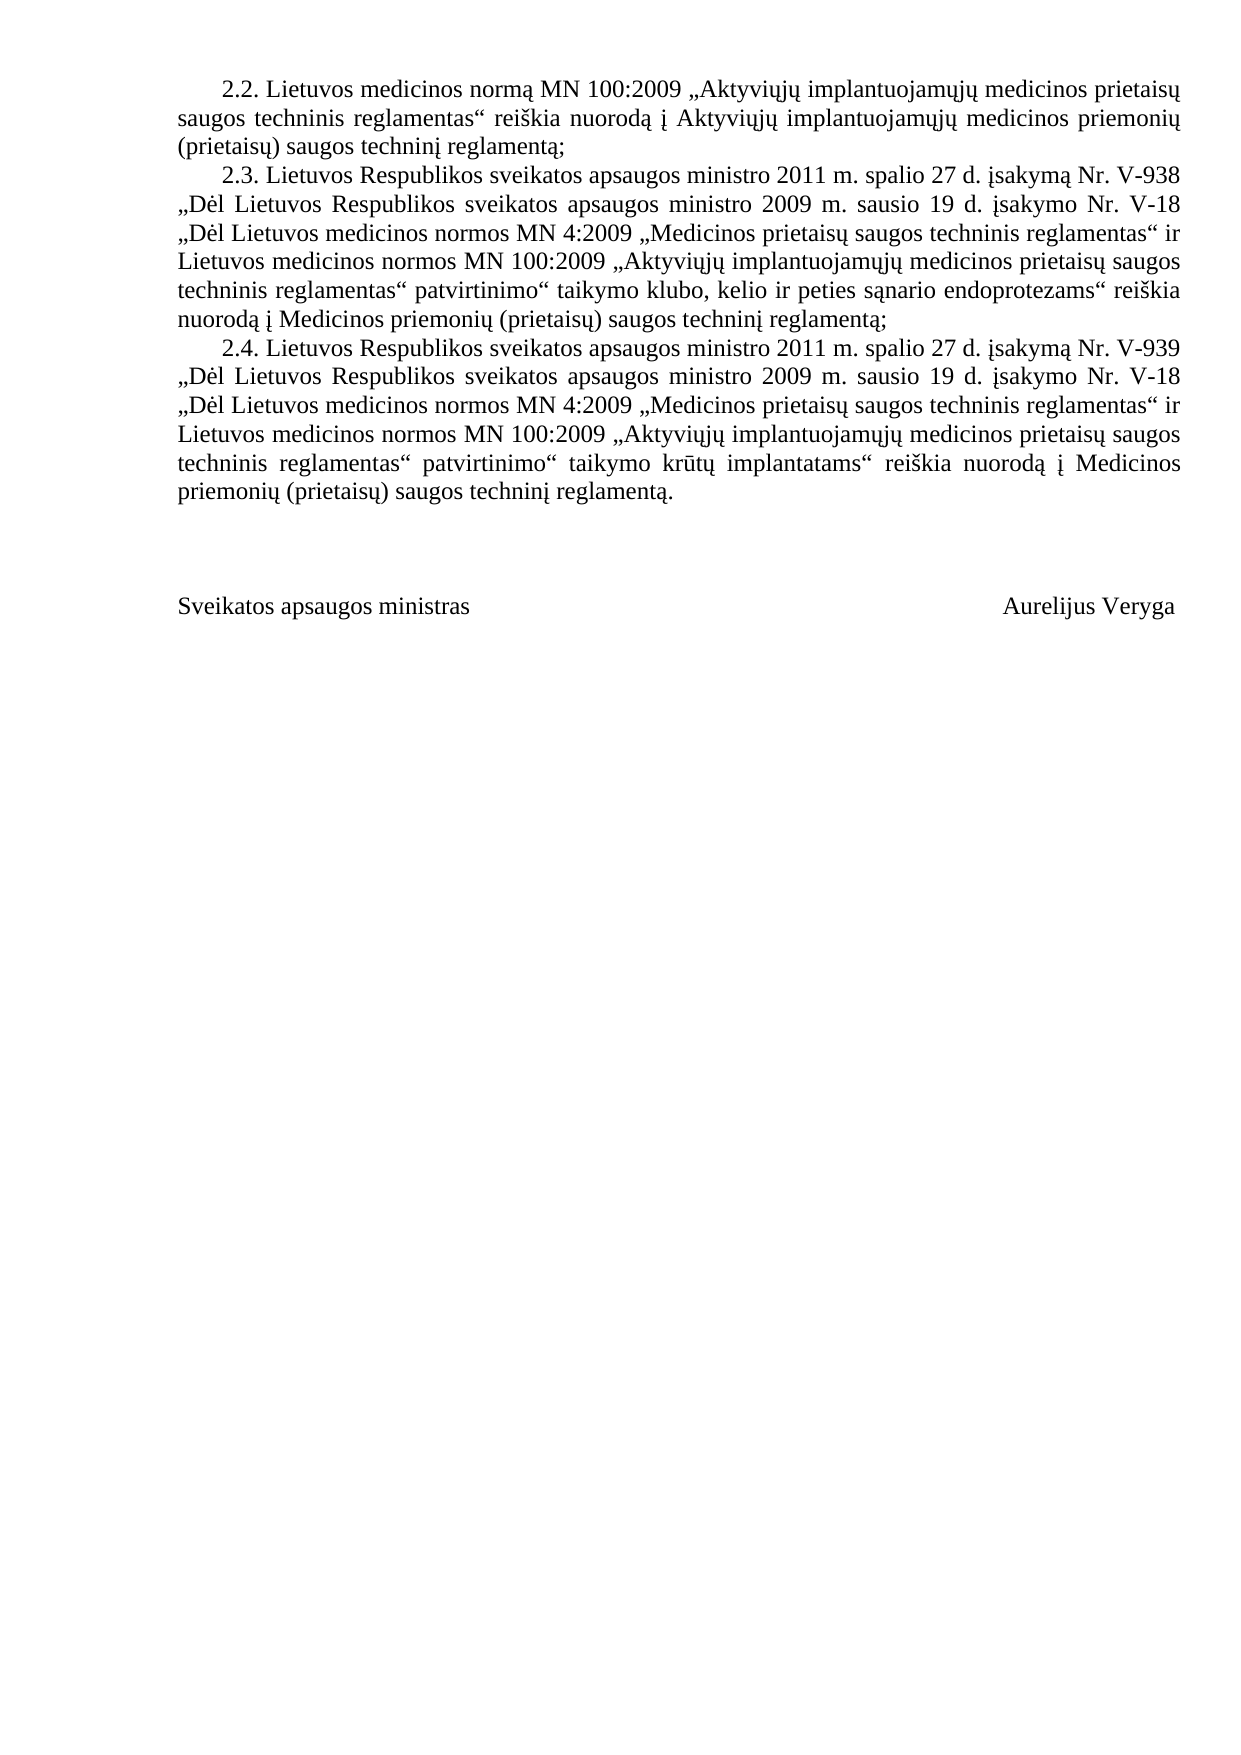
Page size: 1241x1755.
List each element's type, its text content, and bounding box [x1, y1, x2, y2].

text 2.2. Lietuvos medicinos normą MN 100:2009 „Aktyviųjų implantuojamųjų medicinos prietaisų saugos techninis reglamentas“ reiškia nuorodą į Aktyviųjų implantuojamųjų medicinos priemonių (prietaisų) saugos techninį reglamentą; [177, 74, 1181, 160]
text 2.3. Lietuvos Respublikos sveikatos apsaugos ministro 2011 m. spalio 27 d. įsakymą Nr. V-938 „Dėl Lietuvos Respublikos sveikatos apsaugos ministro 2009 m. sausio 19 d. įsakymo Nr. V-18 „Dėl Lietuvos medicinos normos MN 4:2009 „Medicinos prietaisų saugos techninis reglamentas“ ir Lietuvos medicinos normos MN 100:2009 „Aktyviųjų implantuojamųjų medicinos prietaisų saugos techninis reglamentas“ patvirtinimo“ taikymo klubo, kelio ir peties sąnario endoprotezams“ reiškia nuorodą į Medicinos priemonių (prietaisų) saugos techninį reglamentą; [177, 160, 1181, 333]
text 2.4. Lietuvos Respublikos sveikatos apsaugos ministro 2011 m. spalio 27 d. įsakymą Nr. V-939 „Dėl Lietuvos Respublikos sveikatos apsaugos ministro 2009 m. sausio 19 d. įsakymo Nr. V-18 „Dėl Lietuvos medicinos normos MN 4:2009 „Medicinos prietaisų saugos techninis reglamentas“ ir Lietuvos medicinos normos MN 100:2009 „Aktyviųjų implantuojamųjų medicinos prietaisų saugos techninis reglamentas“ patvirtinimo“ taikymo krūtų implantatams“ reiškia nuorodą į Medicinos priemonių (prietaisų) saugos techninį reglamentą. [177, 333, 1181, 505]
text Sveikatos apsaugos ministras Aurelijus Veryga [177, 591, 1181, 620]
